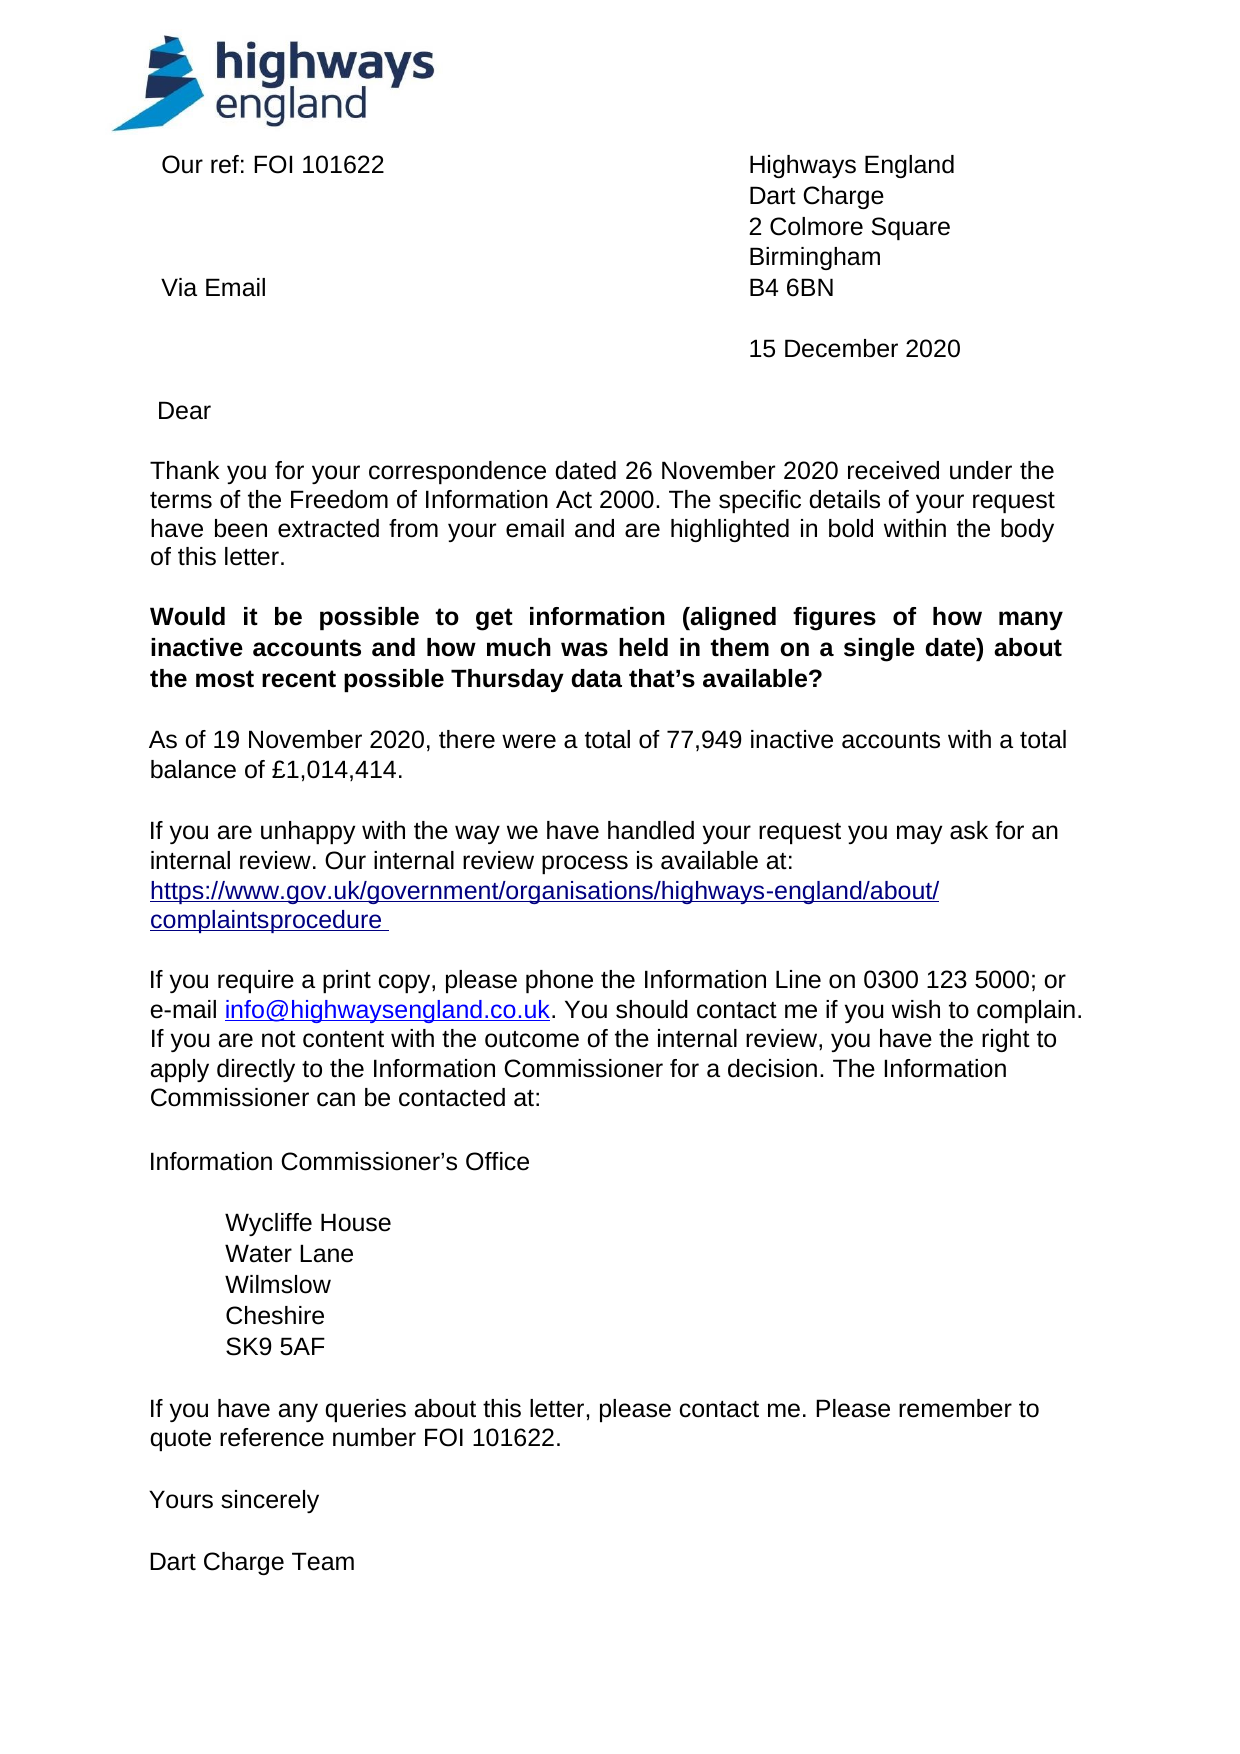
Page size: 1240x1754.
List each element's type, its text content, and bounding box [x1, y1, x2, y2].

text Cheshire [225, 1301, 1084, 1330]
table_header Our ref: FOI 101622 Via Email [161, 150, 748, 365]
text Wycliffe House [225, 1208, 1084, 1237]
text As of 19 November 2020, there were a total of 77,949 inactive accounts with a total balance of £1,014,414. [148, 725, 1084, 783]
text https://www.gov.uk/government/organisations/highways-england/about/complaintsprocedure [150, 877, 1084, 934]
text Yours sincerely [148, 1485, 1084, 1514]
text Wilmslow [225, 1270, 1084, 1299]
text SK9 5AF [225, 1332, 1084, 1361]
text Would it be possible to get information (aligned figures of how many inactive accounts and how much was held in them on a single date) about the most recent possible Thursday data that’s available? [150, 602, 1064, 692]
text If you require a print copy, please phone the Information Line on 0300 123 5000; or e-mail info@highwaysengland.co.uk. You should contact me if you wish to complain. If you are not content with the outcome of the internal review, you have the right to apply directly to the Information Commissioner for a decision. The Information Commissioner can be contacted at: [148, 965, 1084, 1112]
text Information Commissioner’s Office [148, 1147, 1084, 1176]
text If you are unhappy with the way we have handled your request you may ask for an internal review. Our internal review process is available at: [148, 816, 1084, 875]
text Dart Charge Team [148, 1547, 1084, 1576]
text Water Lane [225, 1239, 1084, 1268]
text Thank you for your correspondence dated 26 November 2020 received under the terms of the Freedom of Information Act 2000. The specific details of your request have been extracted from your email and are highlighted in bold within the body of this letter. [150, 457, 1057, 571]
text If you have any queries about this letter, please contact me. Please remember to quote reference number FOI 101622. [148, 1394, 1084, 1452]
text Dear [150, 396, 1084, 424]
table_header Highways England Dart Charge 2 Colmore Square Birmingham B4 6BN 15 December 2020 [748, 150, 968, 365]
